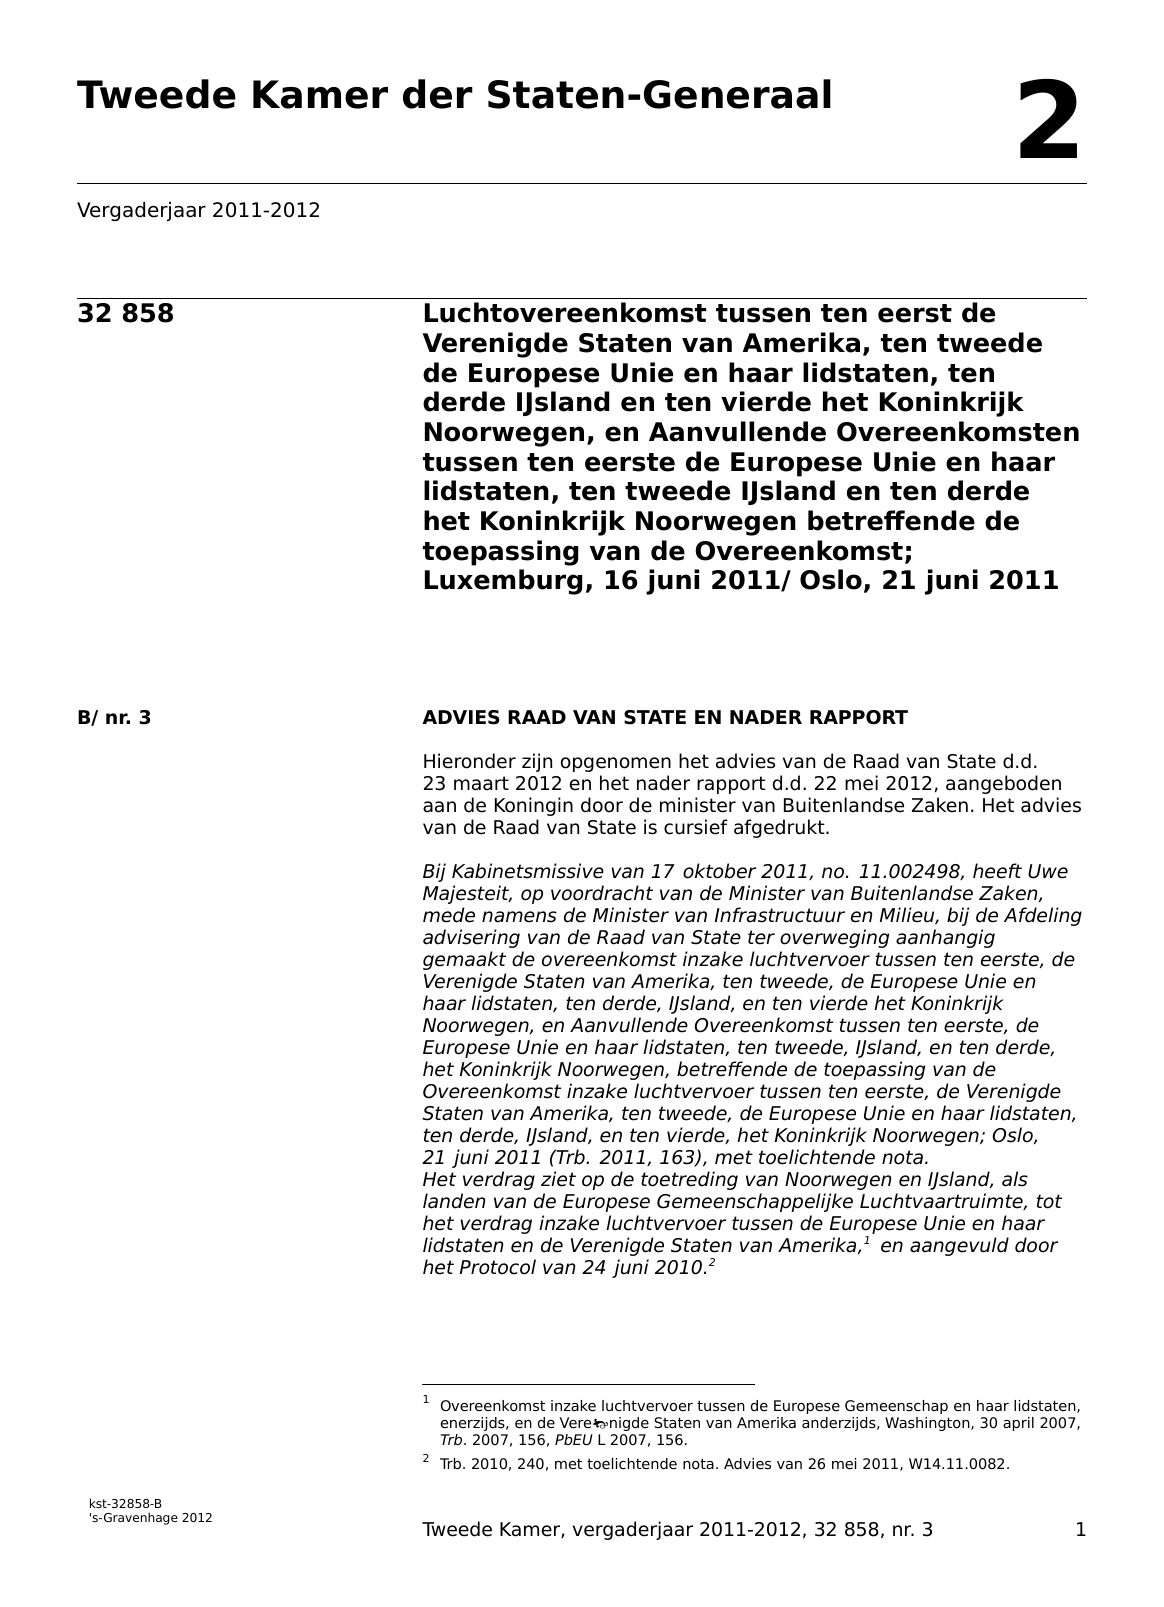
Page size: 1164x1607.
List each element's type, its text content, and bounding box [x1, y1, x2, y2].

table_header Tweede Kamer der Staten-Generaal [77, 59, 886, 183]
text Hieronder zijn opgenomen het advies van de Raad van State d.d. 23 maart 2012 en het nader rapport d.d. 22 mei 2012, aangeboden aan de Koningin door de minister van Buitenlandse Zaken. Het advies van de Raad van State is cursief afgedrukt. [422, 751, 1087, 839]
text Bij Kabinetsmissive van 17 oktober 2011, no. 11.002498, heeft Uwe Majesteit, op voordracht van de Minister van Buitenlandse Zaken, mede namens de Minister van Infrastructuur en Milieu, bij de Afdeling advisering van de Raad van State ter overweging aanhangig gemaakt de overeenkomst inzake luchtvervoer tussen ten eerste, de Verenigde Staten van Amerika, ten tweede, de Europese Unie en haar lidstaten, ten derde, IJsland, en ten vierde het Koninkrijk Noorwegen, en Aanvullende Overeenkomst tussen ten eerste, de Europese Unie en haar lidstaten, ten tweede, IJsland, en ten derde, het Koninkrijk Noorwegen, betreffende de toepassing van de Overeenkomst inzake luchtvervoer tussen ten eerste, de Verenigde Staten van Amerika, ten tweede, de Europese Unie en haar lidstaten, ten derde, IJsland, en ten vierde, het Koninkrijk Noorwegen; Oslo, 21 juni 2011 (Trb. 2011, 163), met toelichtende nota. [422, 861, 1087, 1169]
text Het verdrag ziet op de toetreding van Noorwegen en IJsland, als landen van de Europese Gemeenschappelijke Luchtvaartruimte, tot het verdrag inzake luchtvervoer tussen de Europese Unie en haar lidstaten en de Verenigde Staten van Amerika, en aangevuld door het Protocol van 24 juni 2010. [422, 1169, 1087, 1279]
text 's-Gravenhage 2012 [88, 1511, 323, 1525]
subtitle 32 858 Luchtovereenkomst tussen ten eerst de Verenigde Staten van Amerika, ten tweede de Europese Unie en haar lidstaten, ten derde IJsland en ten vierde het Koninkrijk Noorwegen, en Aanvullende Overeenkomsten tussen ten eerste de Europese Unie en haar lidstaten, ten tweede IJsland en ten derde het Koninkrijk Noorwegen betreffende de toepassing van de Overeenkomst; Luxemburg, 16 juni 2011/ Oslo, 21 juni 2011 [77, 299, 1087, 596]
text Overeenkomst inzake luchtvervoer tussen de Europese Gemeenschap en haar lidstaten, enerzijds, en de Verenigde Staten van Amerika anderzijds, Washington, 30 april 2007, Trb. 2007, 156, PbEU L 2007, 156. [422, 1393, 1087, 1449]
table_cell Vergaderjaar 2011-2012 [77, 184, 1087, 298]
text kst-32858-B [88, 1497, 323, 1511]
subtitle B/ nr. 3 ADVIES RAAD VAN STATE EN NADER RAPPORT [77, 707, 1087, 729]
table_header 2 [886, 59, 1087, 183]
text Trb. 2010, 240, met toelichtende nota. Advies van 26 mei 2011, W14.11.0082. [422, 1452, 1087, 1474]
